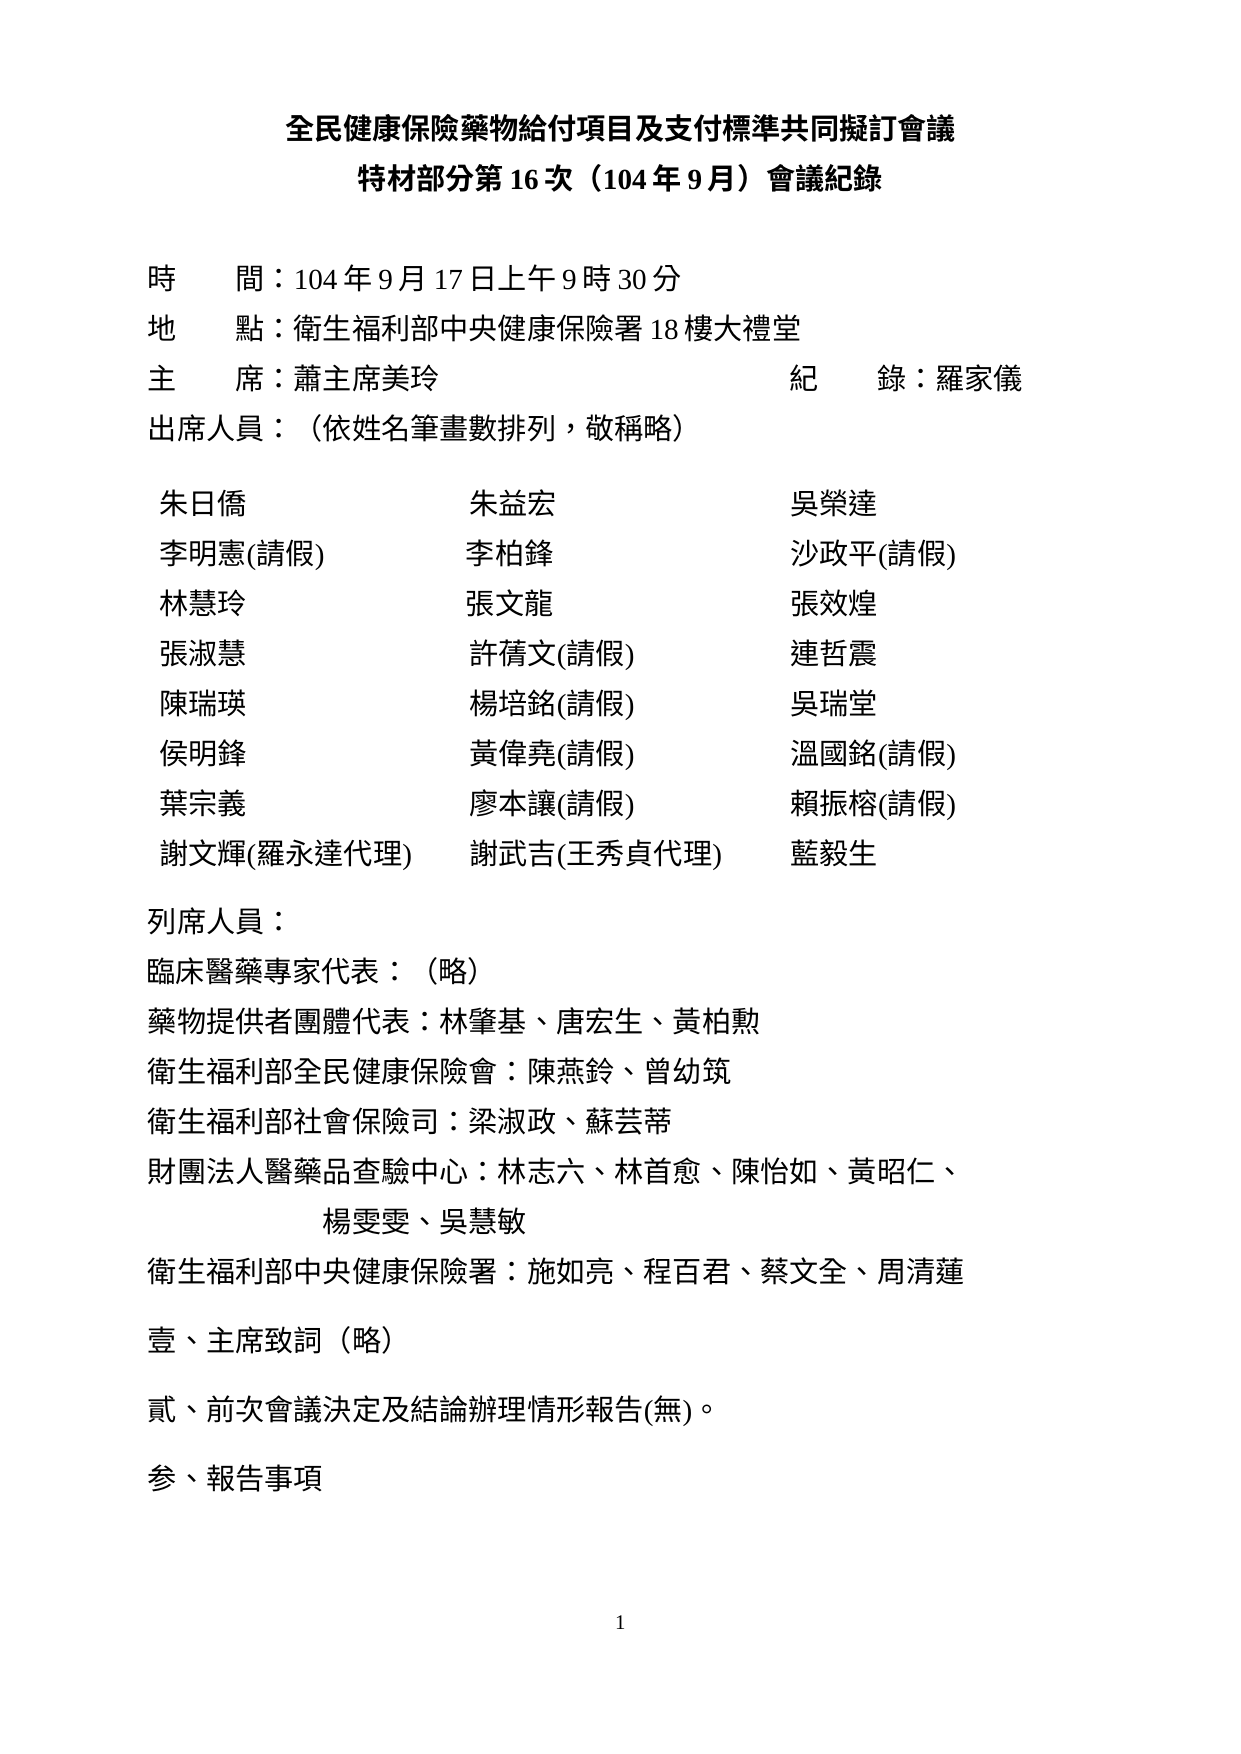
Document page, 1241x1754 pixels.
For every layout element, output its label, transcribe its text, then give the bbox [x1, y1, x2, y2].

table_cell 張淑慧 [144, 624, 454, 674]
text 財團法人醫藥品查驗中心：林志六、林首愈、陳怡如、黃昭仁、 [148, 1143, 1092, 1193]
text 楊雯雯、吳慧敏 [148, 1193, 1092, 1243]
text 貳、前次會議決定及結論辦理情形報告(無)。 [148, 1380, 1092, 1430]
table_cell 許蒨文(請假) [454, 624, 779, 674]
table_cell 廖本讓(請假) [454, 774, 779, 824]
table_cell 侯明鋒 [144, 724, 454, 774]
table_header 朱益宏 [454, 474, 779, 524]
table_cell 藍毅生 [779, 824, 1079, 874]
text 地 點：衛生福利部中央健康保險署18樓大禮堂 [148, 299, 1092, 349]
text 主 席：蕭主席美玲 紀 錄：羅家儀 [148, 349, 1092, 399]
table_cell 張效煌 [779, 574, 1079, 624]
table_cell 連哲震 [779, 624, 1079, 674]
table_header 吳榮達 [779, 474, 1079, 524]
table_cell 黃偉堯(請假) [454, 724, 779, 774]
table_cell 謝文輝(羅永達代理) [144, 824, 454, 874]
text 列席人員： [148, 893, 1092, 943]
text 藥物提供者團體代表：林肇基、唐宏生、黃柏勲 [148, 993, 1092, 1043]
table_header 朱日僑 [144, 474, 454, 524]
table_cell 沙政平(請假) [779, 524, 1079, 574]
text 臨床醫藥專家代表：（略） [146, 943, 1092, 993]
table_cell 葉宗義 [144, 774, 454, 824]
text 時 間：104年9月17日上午9時30分 [148, 249, 1092, 299]
text 衛生福利部中央健康保險署：施如亮、程百君、蔡文全、周清蓮 [148, 1243, 1092, 1293]
table_cell 陳瑞瑛 [144, 674, 454, 724]
table_cell 賴振榕(請假) [779, 774, 1079, 824]
text 衛生福利部全民健康保險會：陳燕鈴、曾幼筑 [148, 1043, 1092, 1093]
table_cell 溫國銘(請假) [779, 724, 1079, 774]
text 全民健康保險藥物給付項目及支付標準共同擬訂會議 [148, 99, 1092, 149]
text 衛生福利部社會保險司：梁淑政、蘇芸蒂 [148, 1093, 1092, 1143]
table_cell 謝武吉(王秀貞代理) [454, 824, 779, 874]
text 参、報告事項 [148, 1449, 1092, 1499]
table_cell 張文龍 [454, 574, 779, 624]
text 壹、主席致詞（略） [148, 1312, 1092, 1362]
table_cell 李明憲(請假) [144, 524, 454, 574]
table_cell 林慧玲 [144, 574, 454, 624]
table_cell 李柏鋒 [454, 524, 779, 574]
text 出席人員：（依姓名筆畫數排列，敬稱略） [148, 399, 1092, 449]
text 特材部分第16次（104年9月）會議紀錄 [148, 149, 1092, 199]
table_cell 吳瑞堂 [779, 674, 1079, 724]
table_cell 楊培銘(請假) [454, 674, 779, 724]
